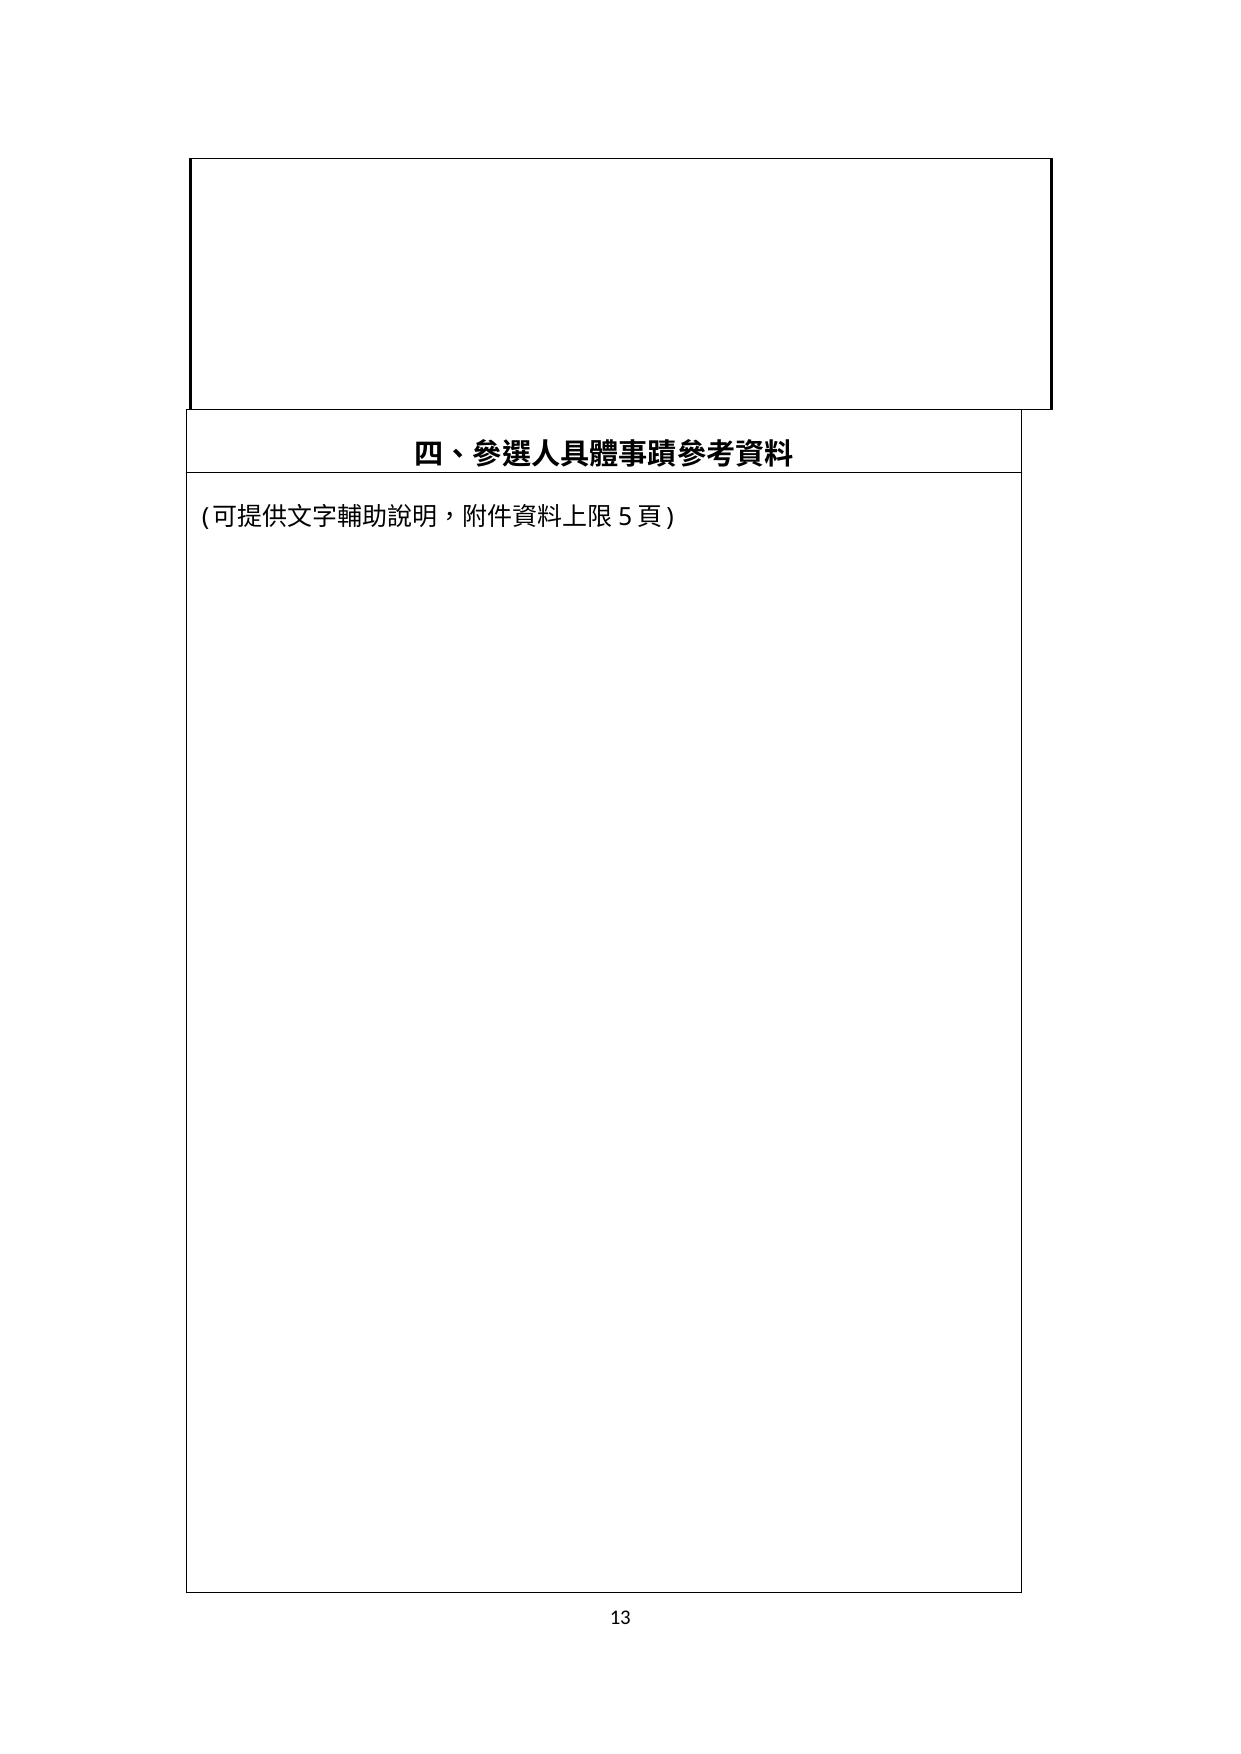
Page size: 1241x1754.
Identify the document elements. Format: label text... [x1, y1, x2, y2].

table_cell 四、參選人具體事蹟參考資料 [187, 410, 1021, 472]
table_cell [1022, 472, 1052, 1592]
table_cell (可提供文字輔助說明，附件資料上限5頁) [187, 473, 1021, 1592]
table_cell [1022, 410, 1052, 472]
table_cell [192, 159, 1050, 409]
